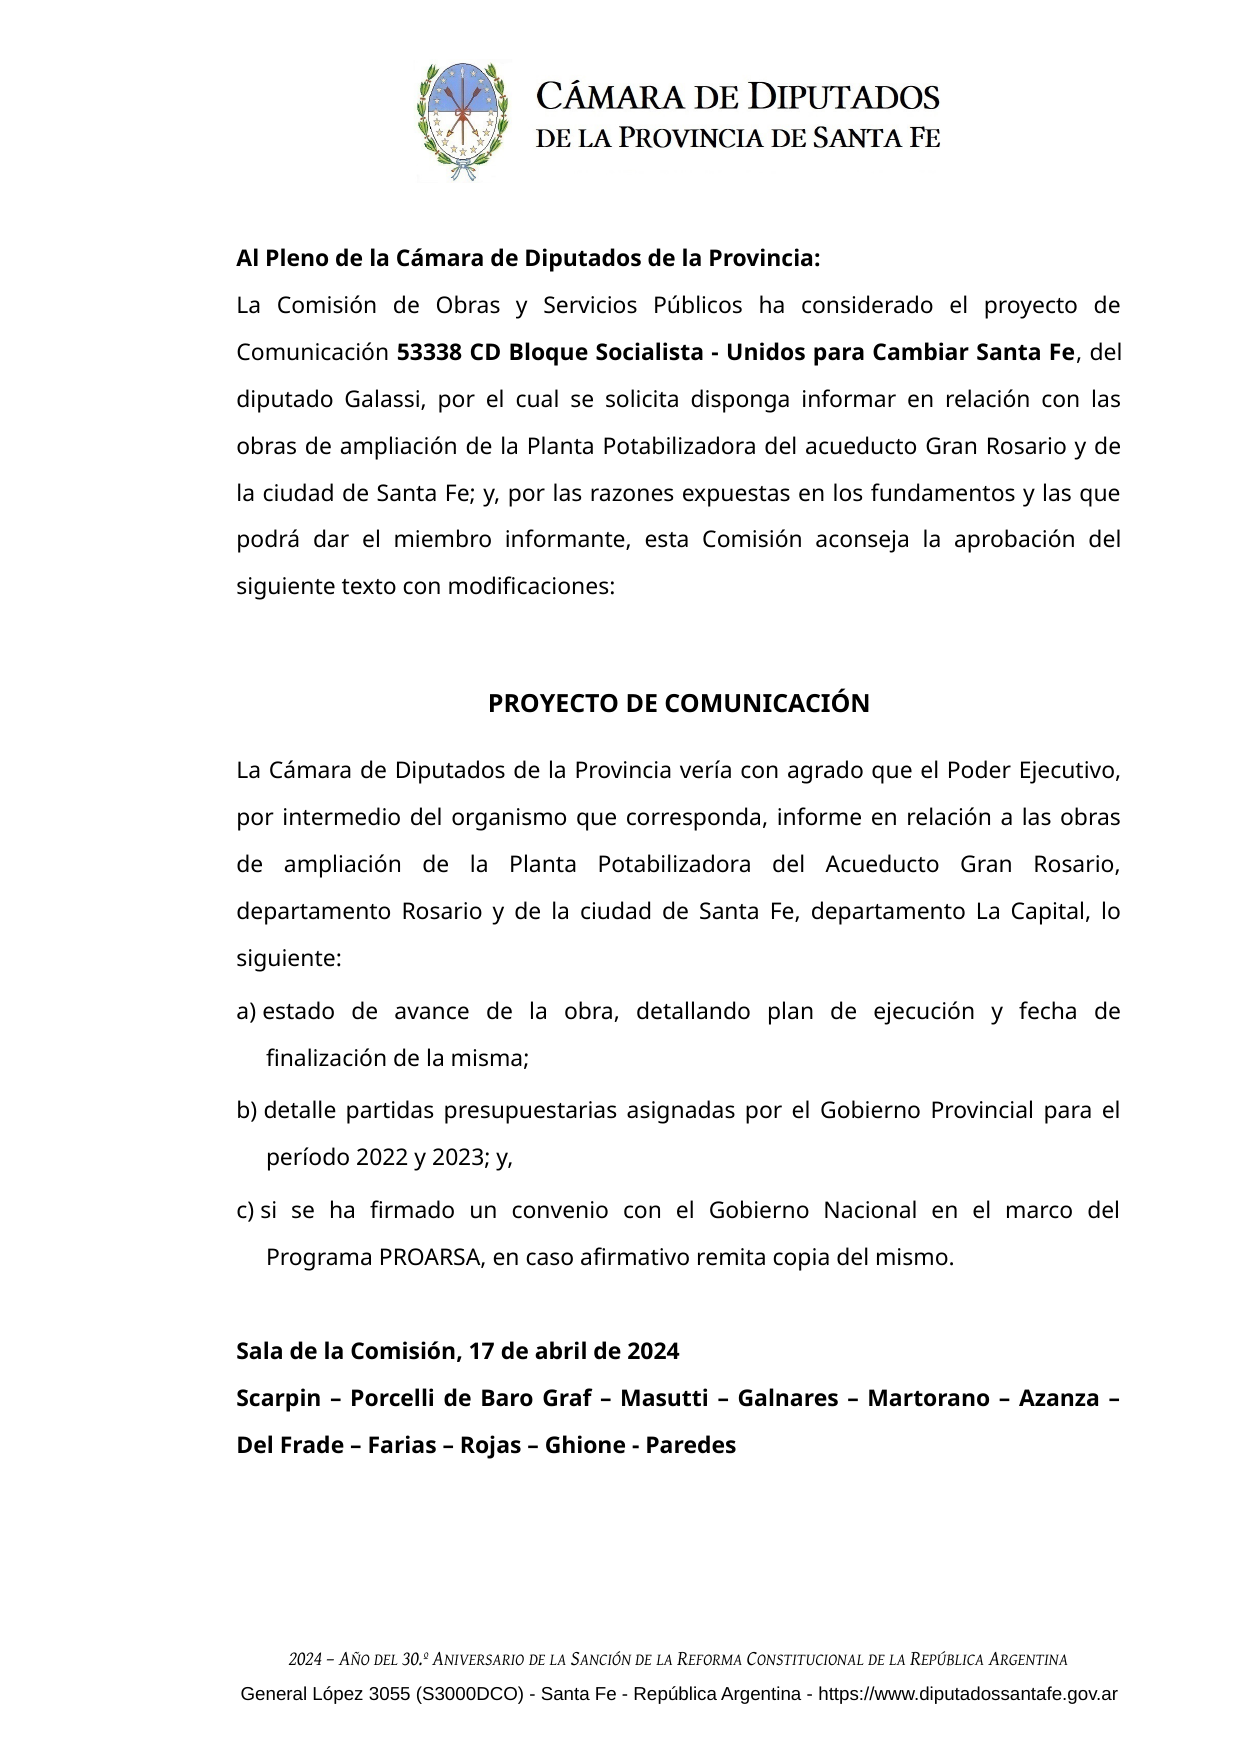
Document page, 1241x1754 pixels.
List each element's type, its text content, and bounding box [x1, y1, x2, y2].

text Al Pleno de la Cámara de Diputados de la Provincia: [236, 242, 1122, 273]
picture [413, 59, 945, 183]
text Scarpin – Porcelli de Baro Graf – Masutti – Galnares – Martorano – Azanza – Del Frade – Farias – Rojas – Ghione - Paredes [236, 1382, 1122, 1460]
subtitle si se ha firmado un convenio con el Gobierno Nacional en el marco del Programa PROARSA, en caso afirmativo remita copia del mismo. [236, 1194, 1122, 1272]
text Sala de la Comisión, 17 de abril de 2024 [236, 1335, 1122, 1366]
subtitle estado de avance de la obra, detallando plan de ejecución y fecha de finalización de la misma; [236, 995, 1122, 1073]
subtitle detalle partidas presupuestarias asignadas por el Gobierno Provincial para el período 2022 y 2023; y, [236, 1094, 1122, 1173]
text PROYECTO DE COMUNICACIÓN [236, 686, 1122, 720]
text La Cámara de Diputados de la Provincia vería con agrado que el Poder Ejecutivo, por intermedio del organismo que corresponda, informe en relación a las obras de ampliación de la Planta Potabilizadora del Acueducto Gran Rosario, departamento Rosario y de la ciudad de Santa Fe, departamento La Capital, lo siguiente: [236, 754, 1122, 973]
text La Comisión de Obras y Servicios Públicos ha considerado el proyecto de Comunicación 53338 CD Bloque Socialista - Unidos para Cambiar Santa Fe, del diputado Galassi, por el cual se solicita disponga informar en relación con las obras de ampliación de la Planta Potabilizadora del acueducto Gran Rosario y de la ciudad de Santa Fe; y, por las razones expuestas en los fundamentos y las que podrá dar el miembro informante, esta Comisión aconseja la aprobación del siguiente texto con modificaciones: [236, 289, 1122, 602]
